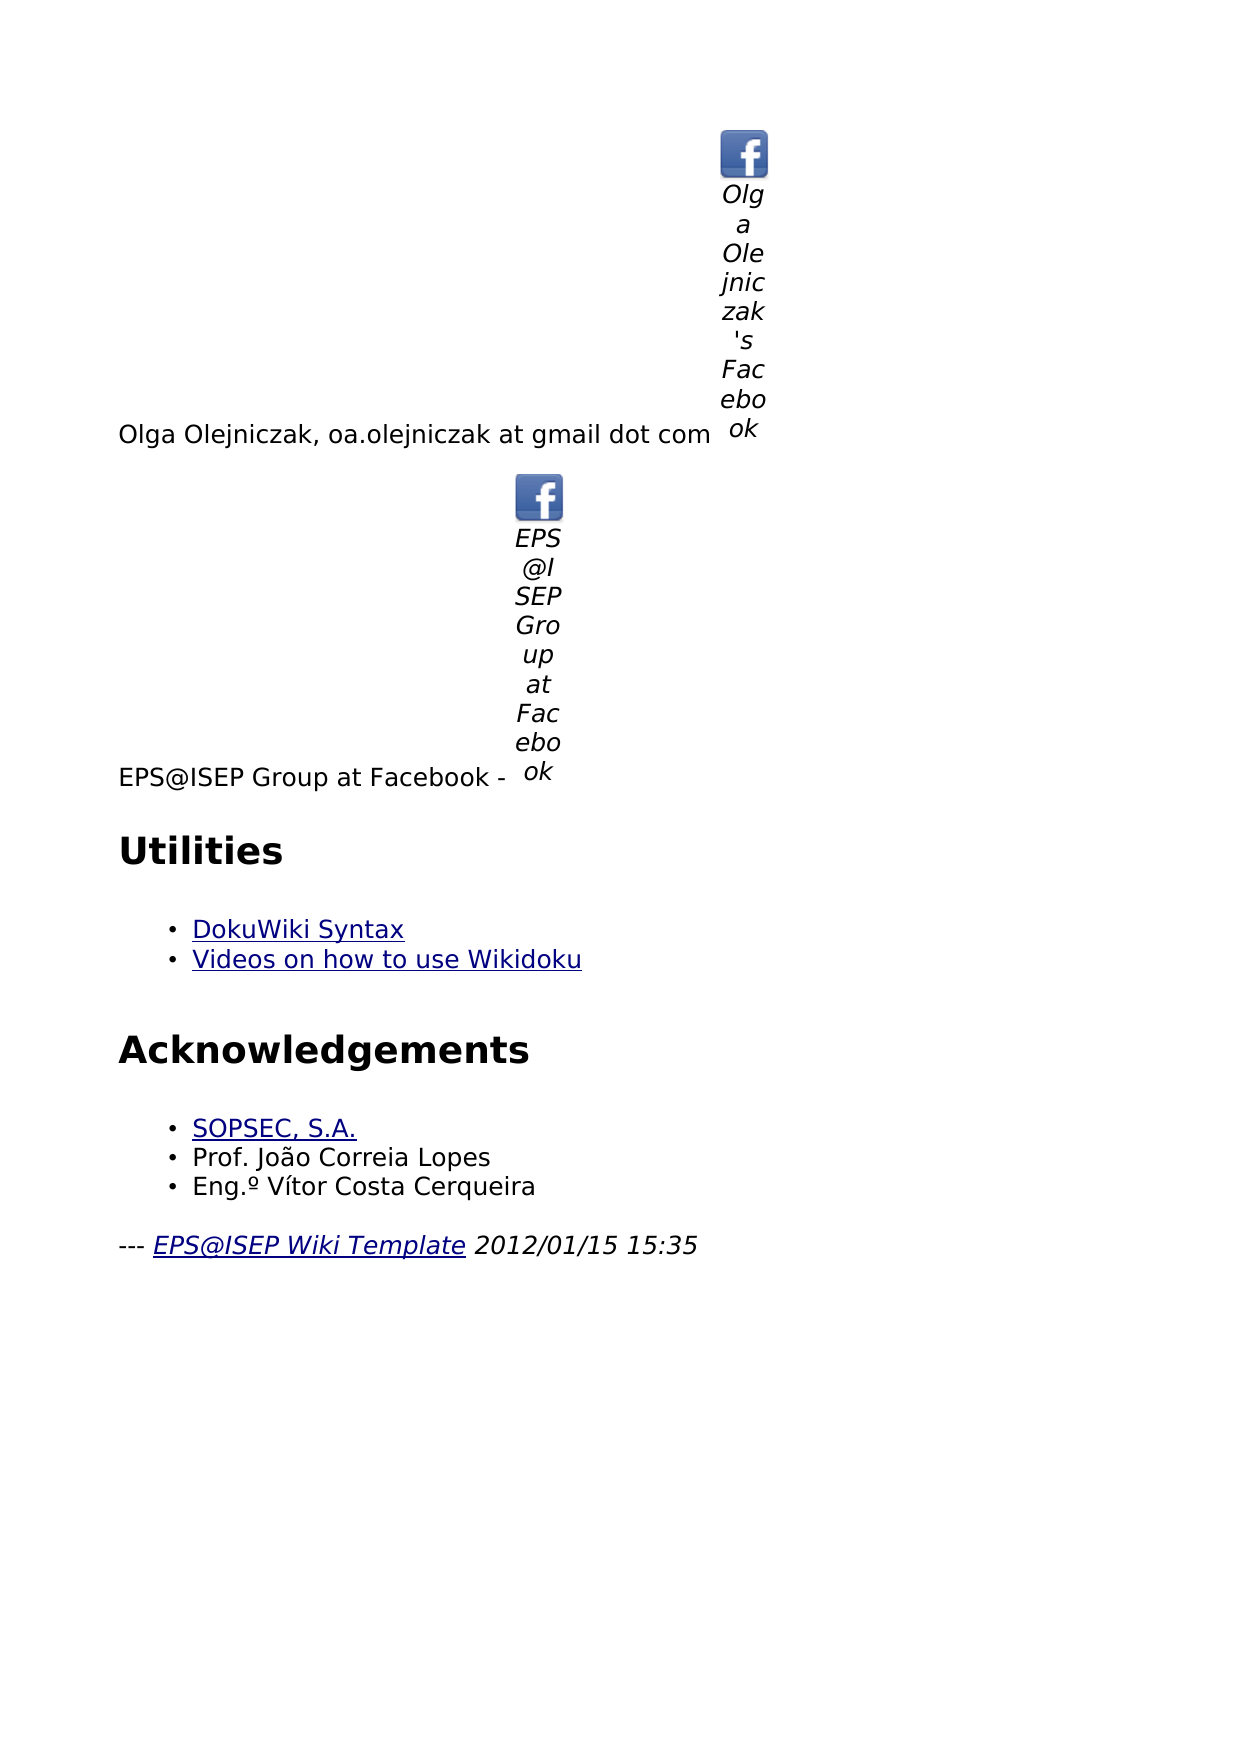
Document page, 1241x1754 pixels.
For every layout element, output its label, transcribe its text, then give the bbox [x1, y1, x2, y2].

subtitle Acknowledgements [118, 1028, 1122, 1072]
text Olga Olejniczak, oa.olejniczak at gmail dot com [118, 118, 1122, 449]
text EPS@ISEP Group at Facebook - [118, 462, 1122, 792]
list SOPSEC, S.A. [177, 1114, 1122, 1143]
text Olga Olejniczak's Facebook [719, 181, 769, 443]
text --- EPS@ISEP Wiki Template 2012/01/15 15:35 [118, 1231, 1122, 1260]
picture [514, 474, 565, 524]
list Prof. João Correia Lopes [177, 1143, 1122, 1172]
subtitle Utilities [118, 830, 1122, 874]
list Videos on how to use Wikidoku [177, 945, 1122, 974]
list DokuWiki Syntax [177, 916, 1122, 945]
text EPS@ISEP Group at Facebook [514, 524, 564, 787]
picture [719, 130, 770, 181]
list Eng.º Vítor Costa Cerqueira [177, 1172, 1122, 1202]
